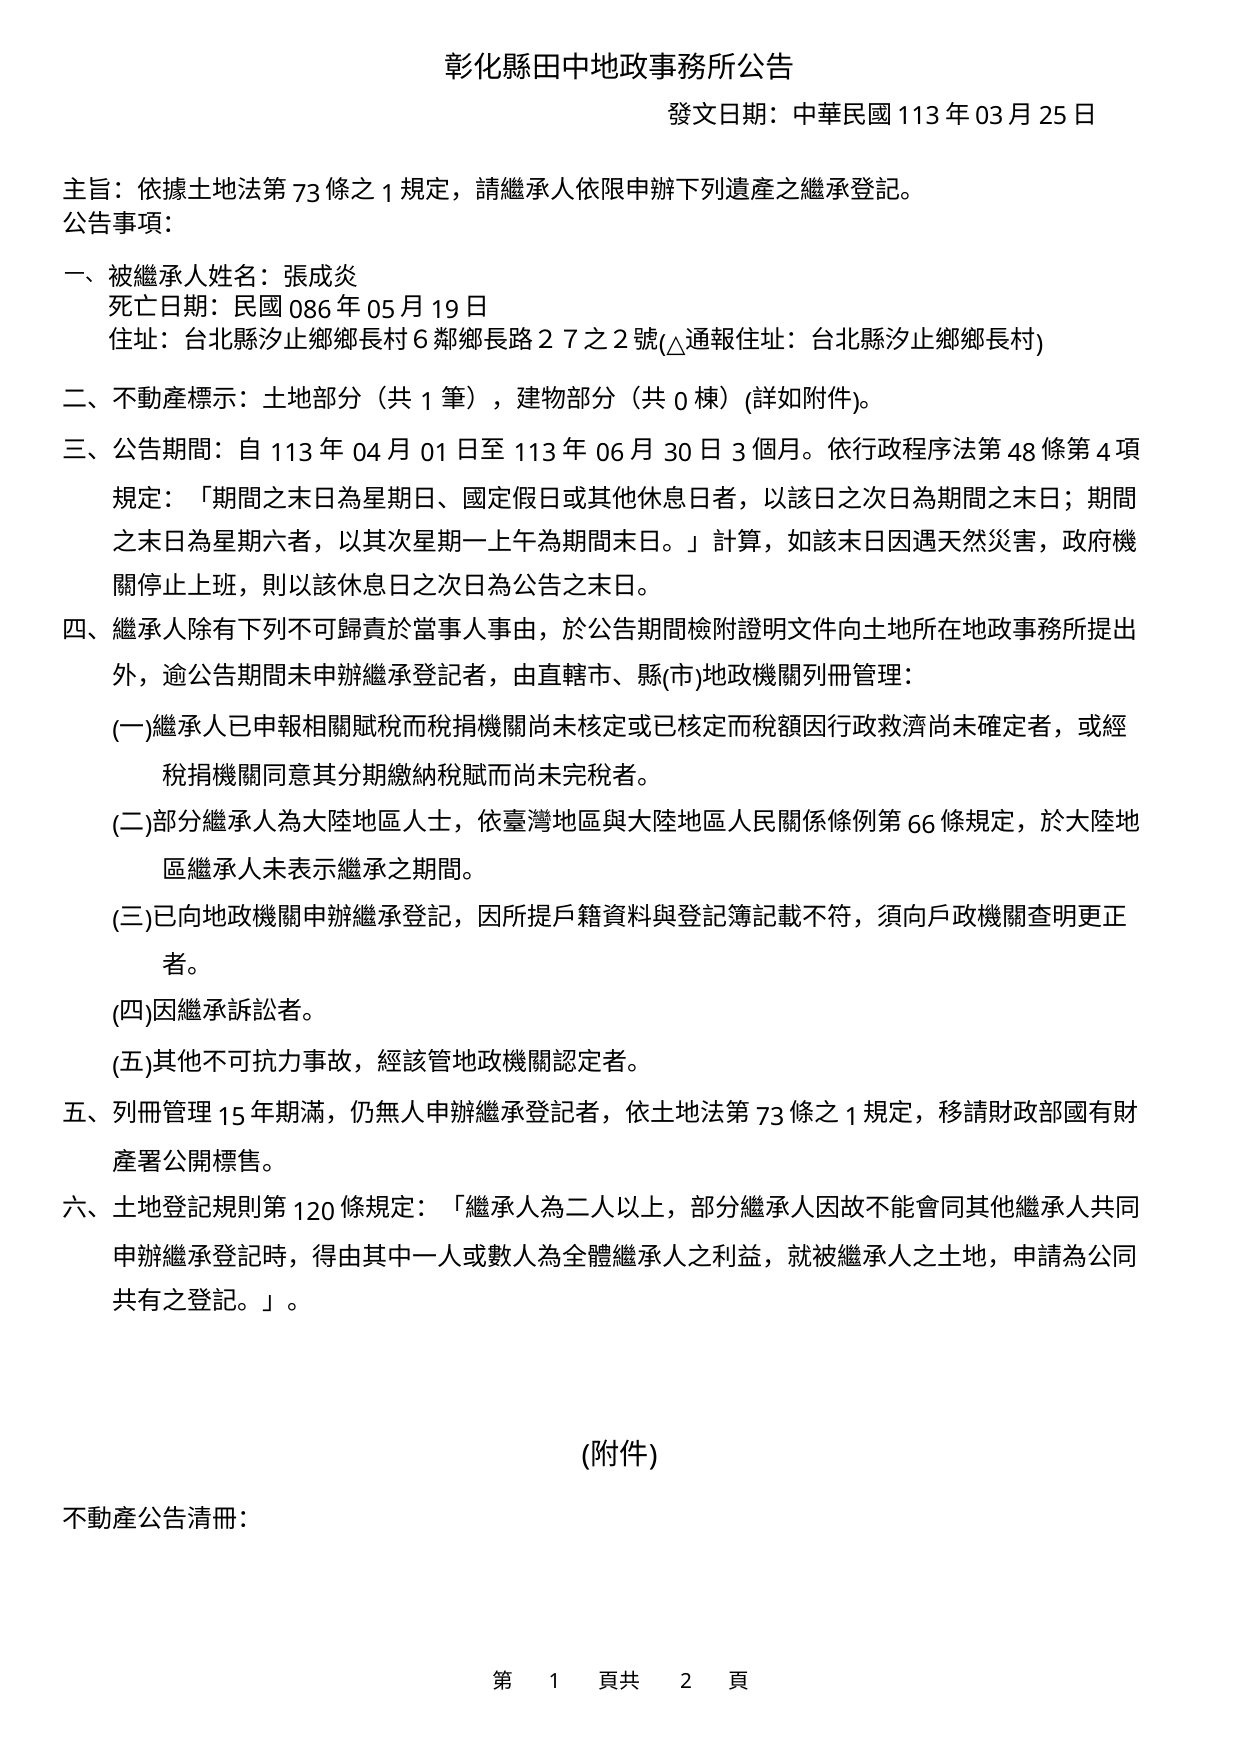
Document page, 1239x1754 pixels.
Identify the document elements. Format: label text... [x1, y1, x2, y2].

table_cell 發文日期：中華民國113年03月25日 [667, 95, 1177, 135]
table_cell [759, 135, 1177, 176]
table_cell [1177, 1557, 1239, 1661]
table_cell [0, 384, 62, 1383]
table_cell [718, 135, 759, 176]
table_cell [667, 1557, 718, 1661]
table_cell (附件) [62, 1424, 1177, 1485]
table_cell [653, 1383, 667, 1423]
table_cell [62, 95, 109, 135]
table_cell 頁共 [585, 1661, 653, 1701]
table_cell [653, 1557, 667, 1661]
table_cell [483, 1557, 523, 1661]
table_cell [523, 1383, 585, 1423]
table_cell [585, 95, 653, 135]
table_cell [1177, 246, 1239, 262]
table_cell [718, 1383, 759, 1423]
table_cell [0, 41, 62, 94]
table_header [523, 0, 585, 41]
table_cell 主旨：依據土地法第73條之1規定，請繼承人依限申辦下列遺產之繼承登記。 公告事項： [62, 176, 1177, 262]
table_header [718, 0, 759, 41]
table_cell [0, 1661, 62, 1701]
table_cell [109, 135, 482, 176]
table_cell 1 [523, 1661, 585, 1701]
table_header [109, 0, 482, 41]
table_cell [1177, 384, 1239, 1383]
table_cell 第 [483, 1661, 523, 1701]
table_header [62, 0, 109, 41]
table_cell [653, 95, 667, 135]
table_cell [1177, 1485, 1239, 1557]
table_cell [0, 246, 62, 262]
table_cell [483, 95, 523, 135]
table_header [667, 0, 718, 41]
table_cell [759, 1661, 1177, 1701]
table_cell 二、不動產標示：土地部分（共 1 筆），建物部分（共 0 棟）(詳如附件)。 三、公告期間：自 113 年 04 月 01 日至 113 年 06 月 30 日 3 個月。依行政程序法第48條第4項 規定：「期間之末日為星期日、國定假日或其他休息日者，以該日之次日為期間之末日；期間 之末日為星期六者，以其次星期一上午為期間末日。」計算，如該末日因遇天然災害，政府機 關停止上班，則以該休息日之次日為公告之末日。 四、繼承人除有下列不可歸責於當事人事由，於公告期間檢附證明文件向土地所在地政事務所提出 外，逾公告期間未申辦繼承登記者，由直轄市、縣(市)地政機關列冊管理： (一)繼承人已申報相關賦稅而稅捐機關尚未核定或已核定而稅額因行政救濟尚未確定者，或經 稅捐機關同意其分期繳納稅賦而尚未完稅者。 (二)部分繼承人為大陸地區人士，依臺灣地區與大陸地區人民關係條例第66條規定，於大陸地 區繼承人未表示繼承之期間。 (三)已向地政機關申辦繼承登記，因所提戶籍資料與登記簿記載不符，須向戶政機關查明更正 者。 (四)因繼承訴訟者。 (五)其他不可抗力事故，經該管地政機關認定者。 五、列冊管理15年期滿，仍無人申辦繼承登記者，依土地法第73條之1規定，移請財政部國有財 產署公開標售。 六、土地登記規則第120條規定：「繼承人為二人以上，部分繼承人因故不能會同其他繼承人共同 申辦繼承登記時，得由其中一人或數人為全體繼承人之利益，就被繼承人之土地，申請為公同 共有之登記。」。 [62, 384, 1177, 1383]
table_cell [109, 1661, 482, 1701]
table_cell [523, 1557, 585, 1661]
table_cell 一、 [62, 263, 109, 313]
table_cell [523, 135, 585, 176]
table_cell [1177, 95, 1239, 135]
table_cell 彰化縣田中地政事務所公告 [62, 41, 1177, 94]
table_cell [62, 1383, 109, 1423]
table_header [585, 0, 653, 41]
table_cell [585, 1557, 653, 1661]
table_cell [667, 135, 718, 176]
table_cell [62, 135, 109, 176]
table_cell [0, 263, 62, 313]
table_cell [1177, 1424, 1239, 1485]
table_cell [1177, 135, 1239, 176]
table_cell [759, 1557, 1177, 1661]
table_cell 被繼承人姓名：張成炎 死亡日期：民國086年05月19日 住址：台北縣汐止鄉鄉長村６鄰鄉長路２７之２號(△通報住址：台北縣汐止鄉鄉長村) [109, 263, 1177, 384]
table_header [1177, 0, 1239, 41]
table_cell [1177, 1661, 1239, 1701]
table_cell [62, 314, 109, 384]
table_cell [62, 1661, 109, 1701]
table_cell [1177, 263, 1239, 313]
table_cell [523, 95, 585, 135]
table_cell [585, 1383, 653, 1423]
table_cell [483, 1383, 523, 1423]
table_cell [1177, 314, 1239, 384]
table_cell [718, 1557, 759, 1661]
table_cell 頁 [718, 1661, 759, 1701]
table_cell [0, 176, 62, 246]
table_cell [0, 135, 62, 176]
table_cell [0, 1485, 62, 1557]
table_cell [1177, 176, 1239, 246]
table_cell [1177, 41, 1239, 94]
table_cell [0, 1383, 62, 1423]
table_header [0, 0, 62, 41]
table_cell 不動產公告清冊： [62, 1485, 1177, 1557]
table_cell [667, 1383, 718, 1423]
table_cell [0, 95, 62, 135]
table_cell [109, 95, 482, 135]
table_cell [109, 1383, 482, 1423]
table_cell [759, 1383, 1177, 1423]
table_cell [109, 1557, 482, 1661]
table_header [653, 0, 667, 41]
table_cell [0, 1424, 62, 1485]
table_cell [1177, 1383, 1239, 1423]
table_cell [483, 135, 523, 176]
table_cell [62, 1557, 109, 1661]
table_cell [585, 135, 653, 176]
table_cell [0, 314, 62, 384]
table_header [759, 0, 1177, 41]
table_cell [0, 1557, 62, 1661]
table_cell [653, 135, 667, 176]
table_header [483, 0, 523, 41]
table_cell 2 [653, 1661, 718, 1701]
